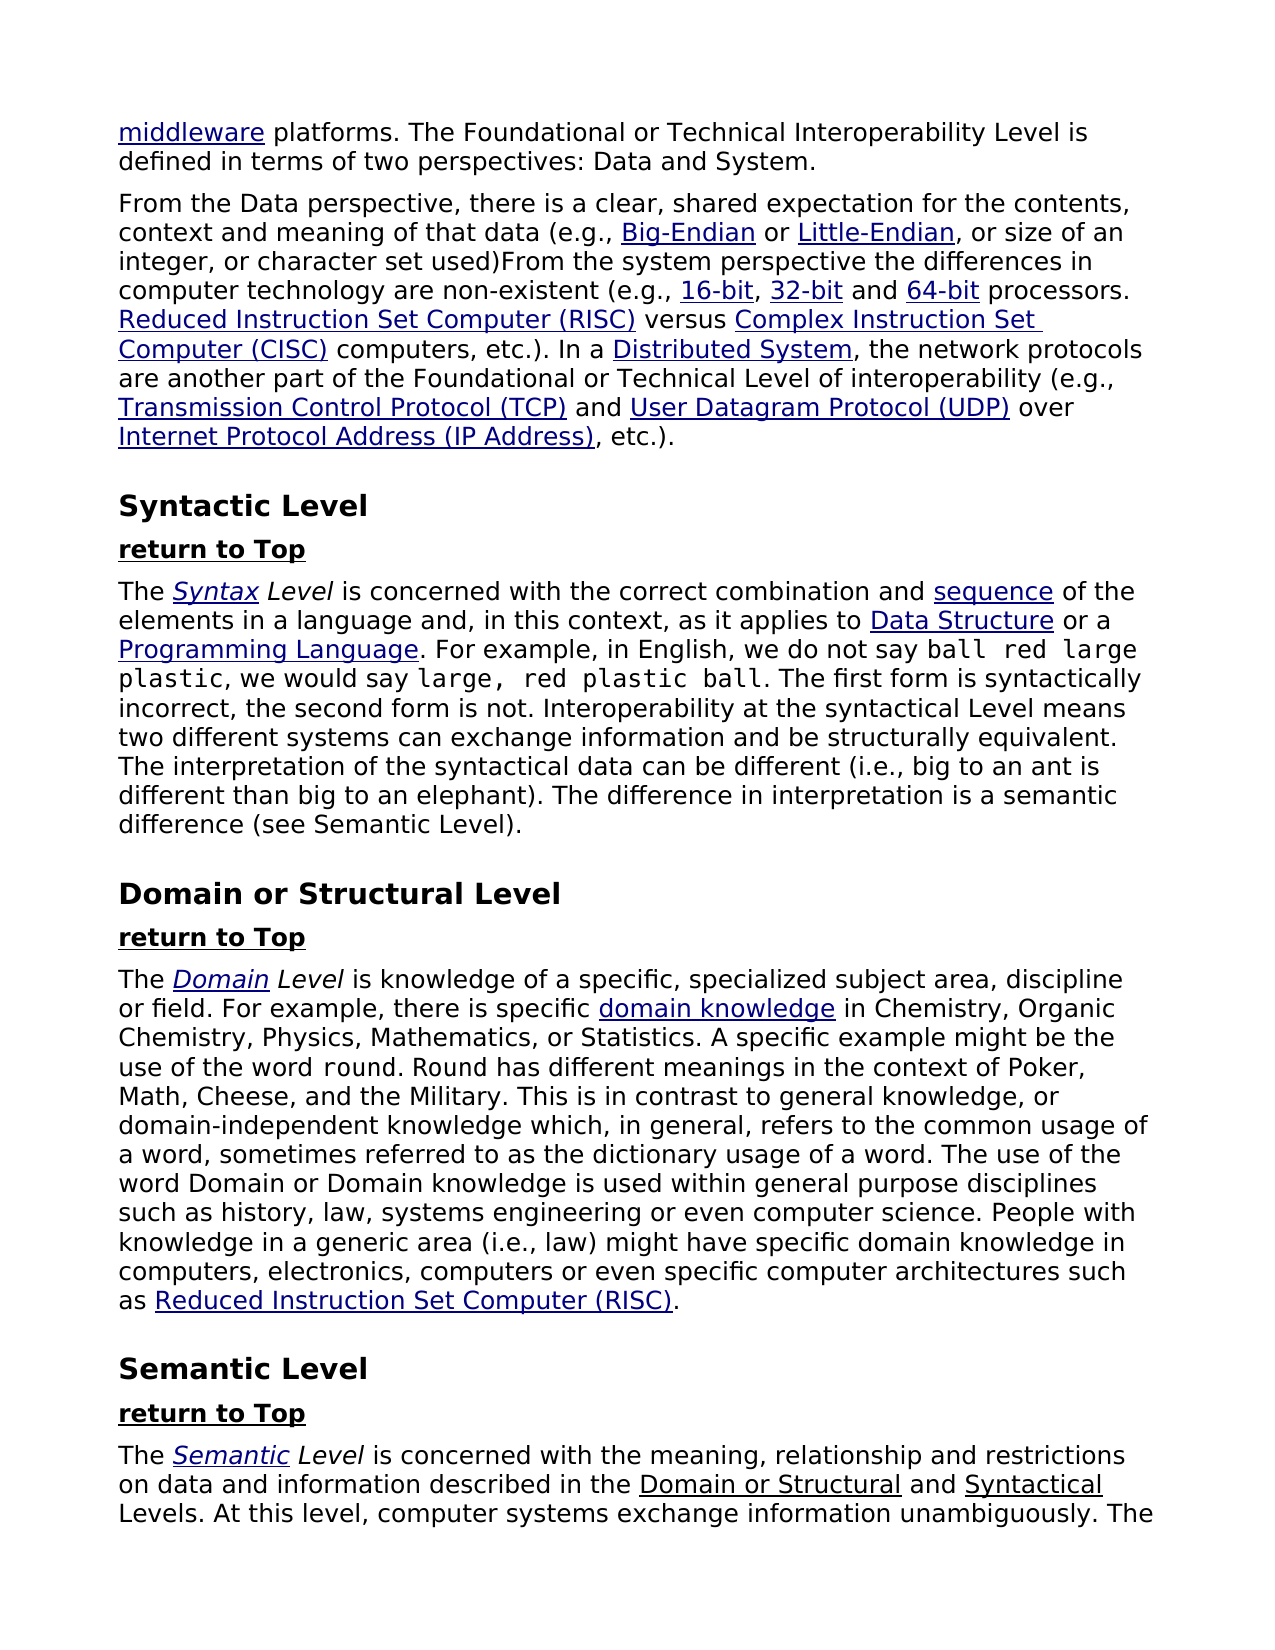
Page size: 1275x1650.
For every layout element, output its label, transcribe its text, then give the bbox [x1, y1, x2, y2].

text The Semantic Level is concerned with the meaning, relationship and restrictions on data and information described in the Domain or Structural and Syntactical Levels. At this level, computer systems exchange information unambiguously. The [118, 1441, 1157, 1528]
text middleware platforms. The Foundational or Technical Interoperability Level is defined in terms of two perspectives: Data and System. [118, 118, 1157, 176]
text return to Top [118, 923, 1157, 953]
subtitle Semantic Level [118, 1353, 1157, 1387]
text From the Data perspective, there is a clear, shared expectation for the contents, context and meaning of that data (e.g., Big-Endian or Little-Endian, or size of an integer, or character set used)From the system perspective the differences in computer technology are non-existent (e.g., 16-bit, 32-bit and 64-bit processors. Reduced Instruction Set Computer (RISC) versus Complex Instruction Set Computer (CISC) computers, etc.). In a Distributed System, the network protocols are another part of the Foundational or Technical Level of interoperability (e.g., Transmission Control Protocol (TCP) and User Datagram Protocol (UDP) over Internet Protocol Address (IP Address), etc.). [118, 189, 1157, 451]
text The Syntax Level is concerned with the correct combination and sequence of the elements in a language and, in this context, as it applies to Data Structure or a Programming Language. For example, in English, we do not say ball red large plastic, we would say large, red plastic ball. The first form is syntactically incorrect, the second form is not. Interoperability at the syntactical Level means two different systems can exchange information and be structurally equivalent. The interpretation of the syntactical data can be different (i.e., big to an ant is different than big to an elephant). The difference in interpretation is a semantic difference (see Semantic Level). [118, 577, 1157, 839]
text The Domain Level is knowledge of a specific, specialized subject area, discipline or field. For example, there is specific domain knowledge in Chemistry, Organic Chemistry, Physics, Mathematics, or Statistics. A specific example might be the use of the word round. Round has different meanings in the context of Poker, Math, Cheese, and the Military. This is in contrast to general knowledge, or domain-independent knowledge which, in general, refers to the common usage of a word, sometimes referred to as the dictionary usage of a word. The use of the word Domain or Domain knowledge is used within general purpose disciplines such as history, law, systems engineering or even computer science. People with knowledge in a generic area (i.e., law) might have specific domain knowledge in computers, electronics, computers or even specific computer architectures such as Reduced Instruction Set Computer (RISC). [118, 965, 1157, 1315]
subtitle Domain or Structural Level [118, 877, 1157, 911]
text return to Top [118, 1399, 1157, 1428]
text return to Top [118, 535, 1157, 564]
subtitle Syntactic Level [118, 489, 1157, 523]
